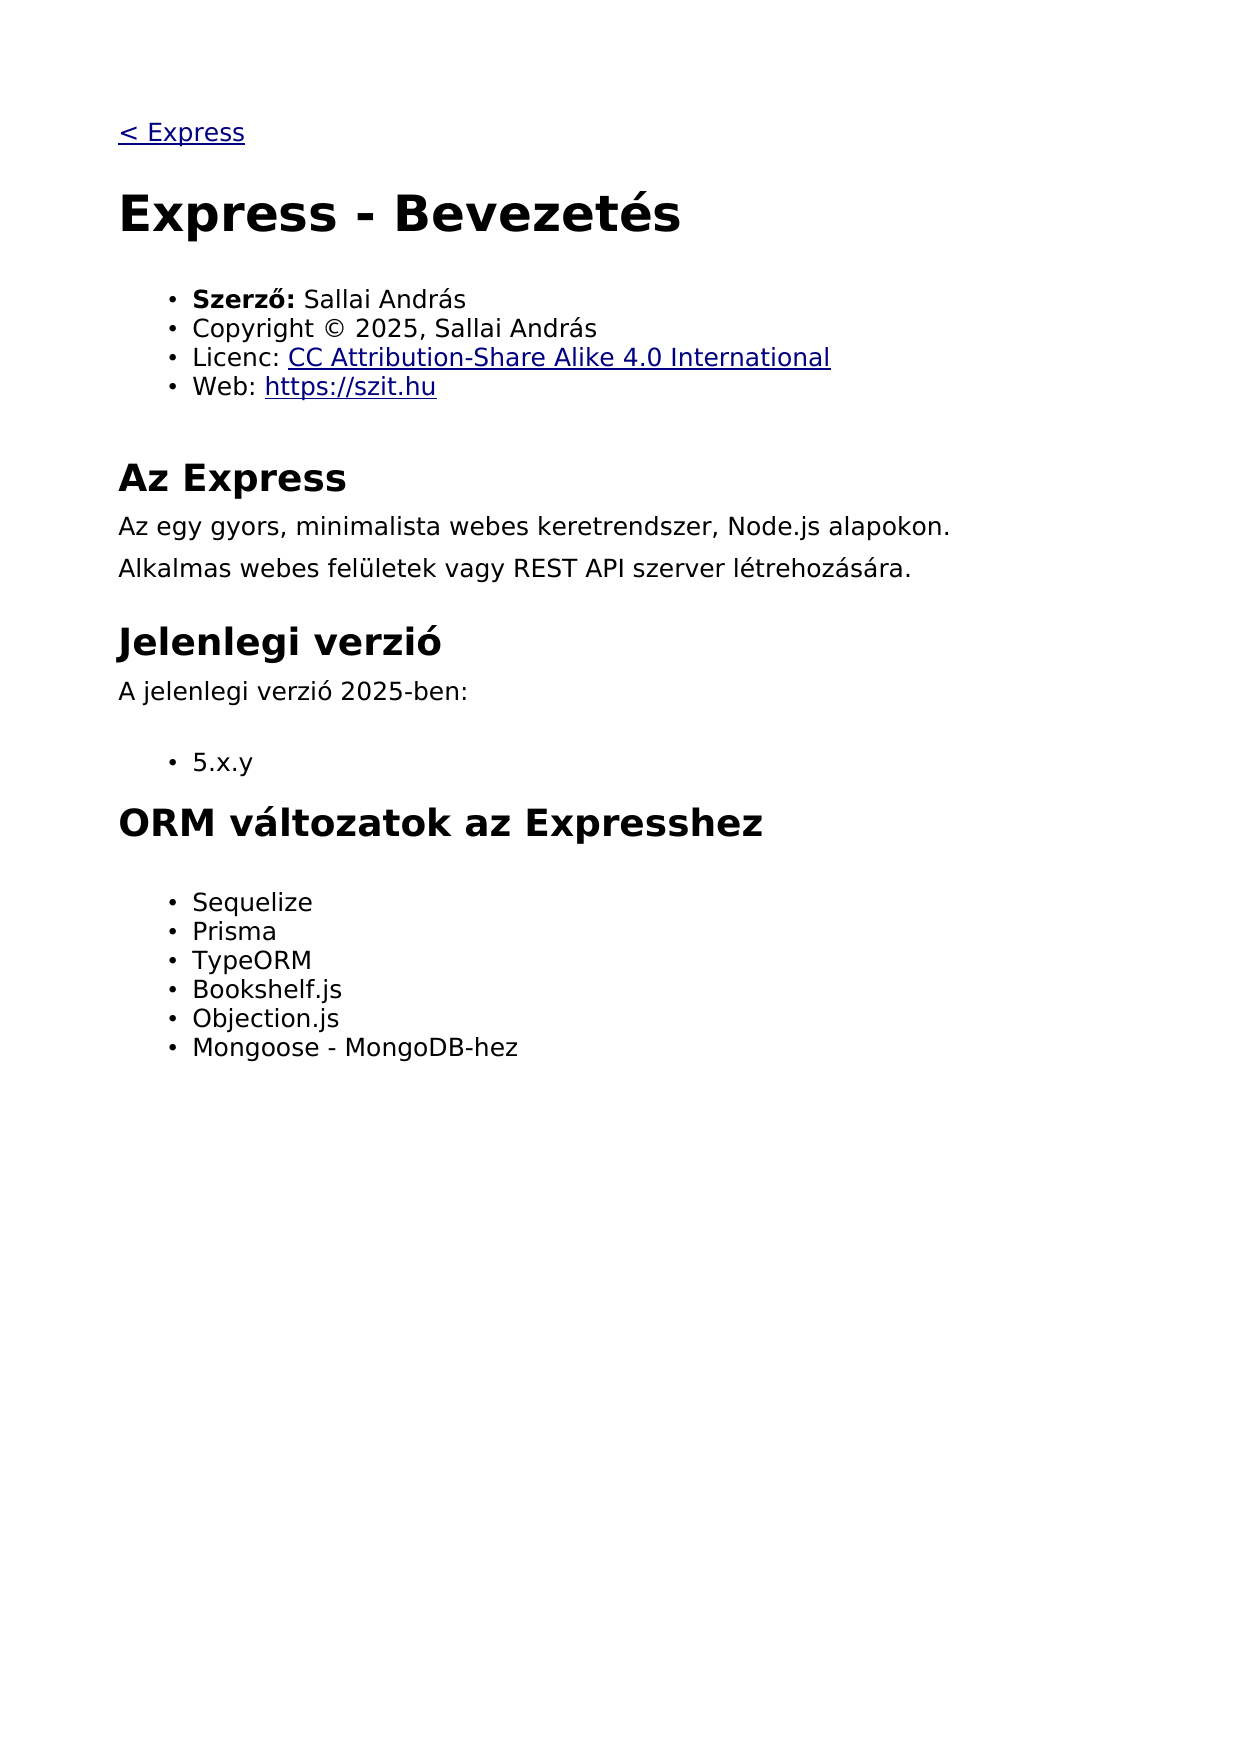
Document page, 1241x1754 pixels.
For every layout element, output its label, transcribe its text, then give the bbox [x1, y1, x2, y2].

list Objection.js [177, 1004, 1122, 1033]
subtitle ORM változatok az Expresshez [118, 802, 1122, 846]
list Bookshelf.js [177, 975, 1122, 1004]
subtitle Express - Bevezetés [118, 185, 1122, 243]
list 5.x.y [177, 748, 1122, 777]
list Prisma [177, 917, 1122, 946]
list Sequelize [177, 888, 1122, 917]
list Mongoose - MongoDB-hez [177, 1033, 1122, 1063]
text Az egy gyors, minimalista webes keretrendszer, Node.js alapokon. [118, 512, 1122, 541]
text Alkalmas webes felületek vagy REST API szerver létrehozására. [118, 554, 1122, 583]
list Szerző: Sallai András [177, 285, 1122, 314]
list TypeORM [177, 946, 1122, 975]
list Web: https://szit.hu [177, 372, 1122, 402]
subtitle Jelenlegi verzió [118, 621, 1122, 664]
text A jelenlegi verzió 2025-ben: [118, 677, 1122, 706]
list Copyright © 2025, Sallai András [177, 314, 1122, 343]
text < Express [118, 118, 1122, 147]
subtitle Az Express [118, 456, 1122, 500]
list Licenc: CC Attribution-Share Alike 4.0 International [177, 343, 1122, 372]
